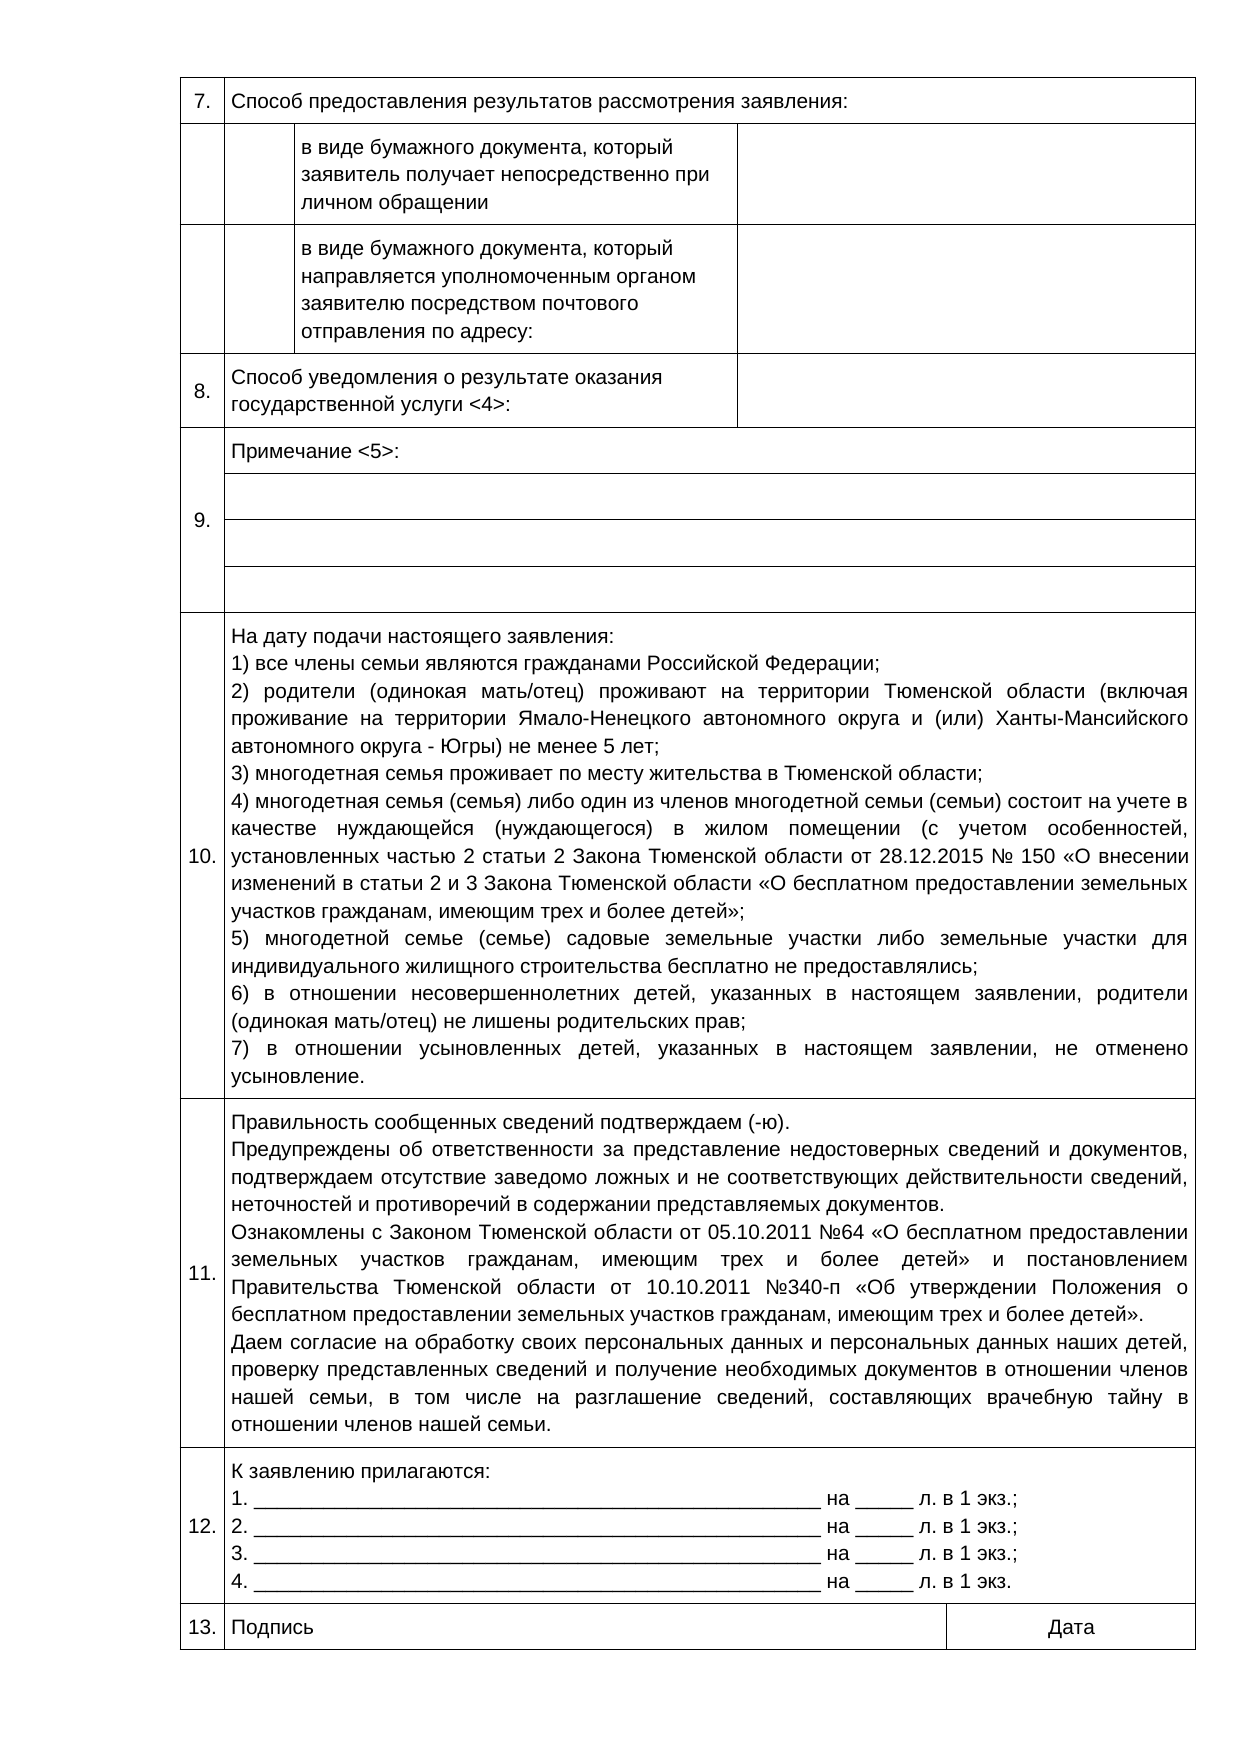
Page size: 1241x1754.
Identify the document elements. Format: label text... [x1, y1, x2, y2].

table_cell [181, 124, 224, 224]
table_cell в виде бумажного документа, который направляется уполномоченным органом заявителю посредством почтового отправления по адресу: [295, 225, 737, 353]
table_cell [225, 520, 1195, 566]
table_cell 10. [181, 613, 224, 1098]
table_cell [181, 225, 224, 353]
table_cell 11. [181, 1099, 224, 1447]
table_cell 7. [181, 78, 224, 123]
table_cell [225, 124, 294, 224]
table_cell На дату подачи настоящего заявления: 1) все члены семьи являются гражданами Российской Федерации; 2) родители (одинокая мать/отец) проживают на территории Тюменской области (включая проживание на территории Ямало-Ненецкого автономного округа и (или) Ханты-Мансийского автономного округа - Югры) не менее 5 лет; 3) многодетная семья проживает по месту жительства в Тюменской области; 4) многодетная семья (семья) либо один из членов многодетной семьи (семьи) состоит на учете в качестве нуждающейся (нуждающегося) в жилом помещении (с учетом особенностей, установленных частью 2 статьи 2 Закона Тюменской области от 28.12.2015 № 150 «О внесении изменений в статьи 2 и 3 Закона Тюменской области «О бесплатном предоставлении земельных участков гражданам, имеющим трех и более детей»; 5) многодетной семье (семье) садовые земельные участки либо земельные участки для индивидуального жилищного строительства бесплатно не предоставлялись; 6) в отношении несовершеннолетних детей, указанных в настоящем заявлении, родители (одинокая мать/отец) не лишены родительских прав; 7) в отношении усыновленных детей, указанных в настоящем заявлении, не отменено усыновление. [225, 613, 1195, 1098]
table_cell [225, 225, 294, 353]
table_cell 12. [181, 1448, 224, 1603]
table_cell Правильность сообщенных сведений подтверждаем (-ю). Предупреждены об ответственности за представление недостоверных сведений и документов, подтверждаем отсутствие заведомо ложных и не соответствующих действительности сведений, неточностей и противоречий в содержании представляемых документов. Ознакомлены с Законом Тюменской области от 05.10.2011 №64 «О бесплатном предоставлении земельных участков гражданам, имеющим трех и более детей» и постановлением Правительства Тюменской области от 10.10.2011 №340-п «Об утверждении Положения о бесплатном предоставлении земельных участков гражданам, имеющим трех и более детей». Даем согласие на обработку своих персональных данных и персональных данных наших детей, проверку представленных сведений и получение необходимых документов в отношении членов нашей семьи, в том числе на разглашение сведений, составляющих врачебную тайну в отношении членов нашей семьи. [225, 1099, 1195, 1447]
table_cell 13. [181, 1604, 224, 1649]
table_cell [738, 225, 1195, 353]
table_cell 9. [181, 428, 224, 612]
table_cell [225, 567, 1195, 612]
table_cell Способ предоставления результатов рассмотрения заявления: [225, 78, 1195, 123]
table_cell в виде бумажного документа, который заявитель получает непосредственно при личном обращении [295, 124, 737, 224]
table_cell Дата [947, 1604, 1195, 1649]
table_cell [738, 124, 1195, 224]
table_cell [225, 474, 1195, 519]
table_cell Способ уведомления о результате оказания государственной услуги <4>: [225, 354, 737, 427]
table_cell 8. [181, 354, 224, 427]
table_cell К заявлению прилагаются: 1. _________________________________________________ на _____ л. в 1 экз.; 2. _________________________________________________ на _____ л. в 1 экз.; 3. _________________________________________________ на _____ л. в 1 экз.; 4. _________________________________________________ на _____ л. в 1 экз. [225, 1448, 1195, 1603]
table_cell [738, 354, 1195, 427]
table_cell Подпись [225, 1604, 946, 1649]
table_cell Примечание <5>: [225, 428, 1195, 473]
